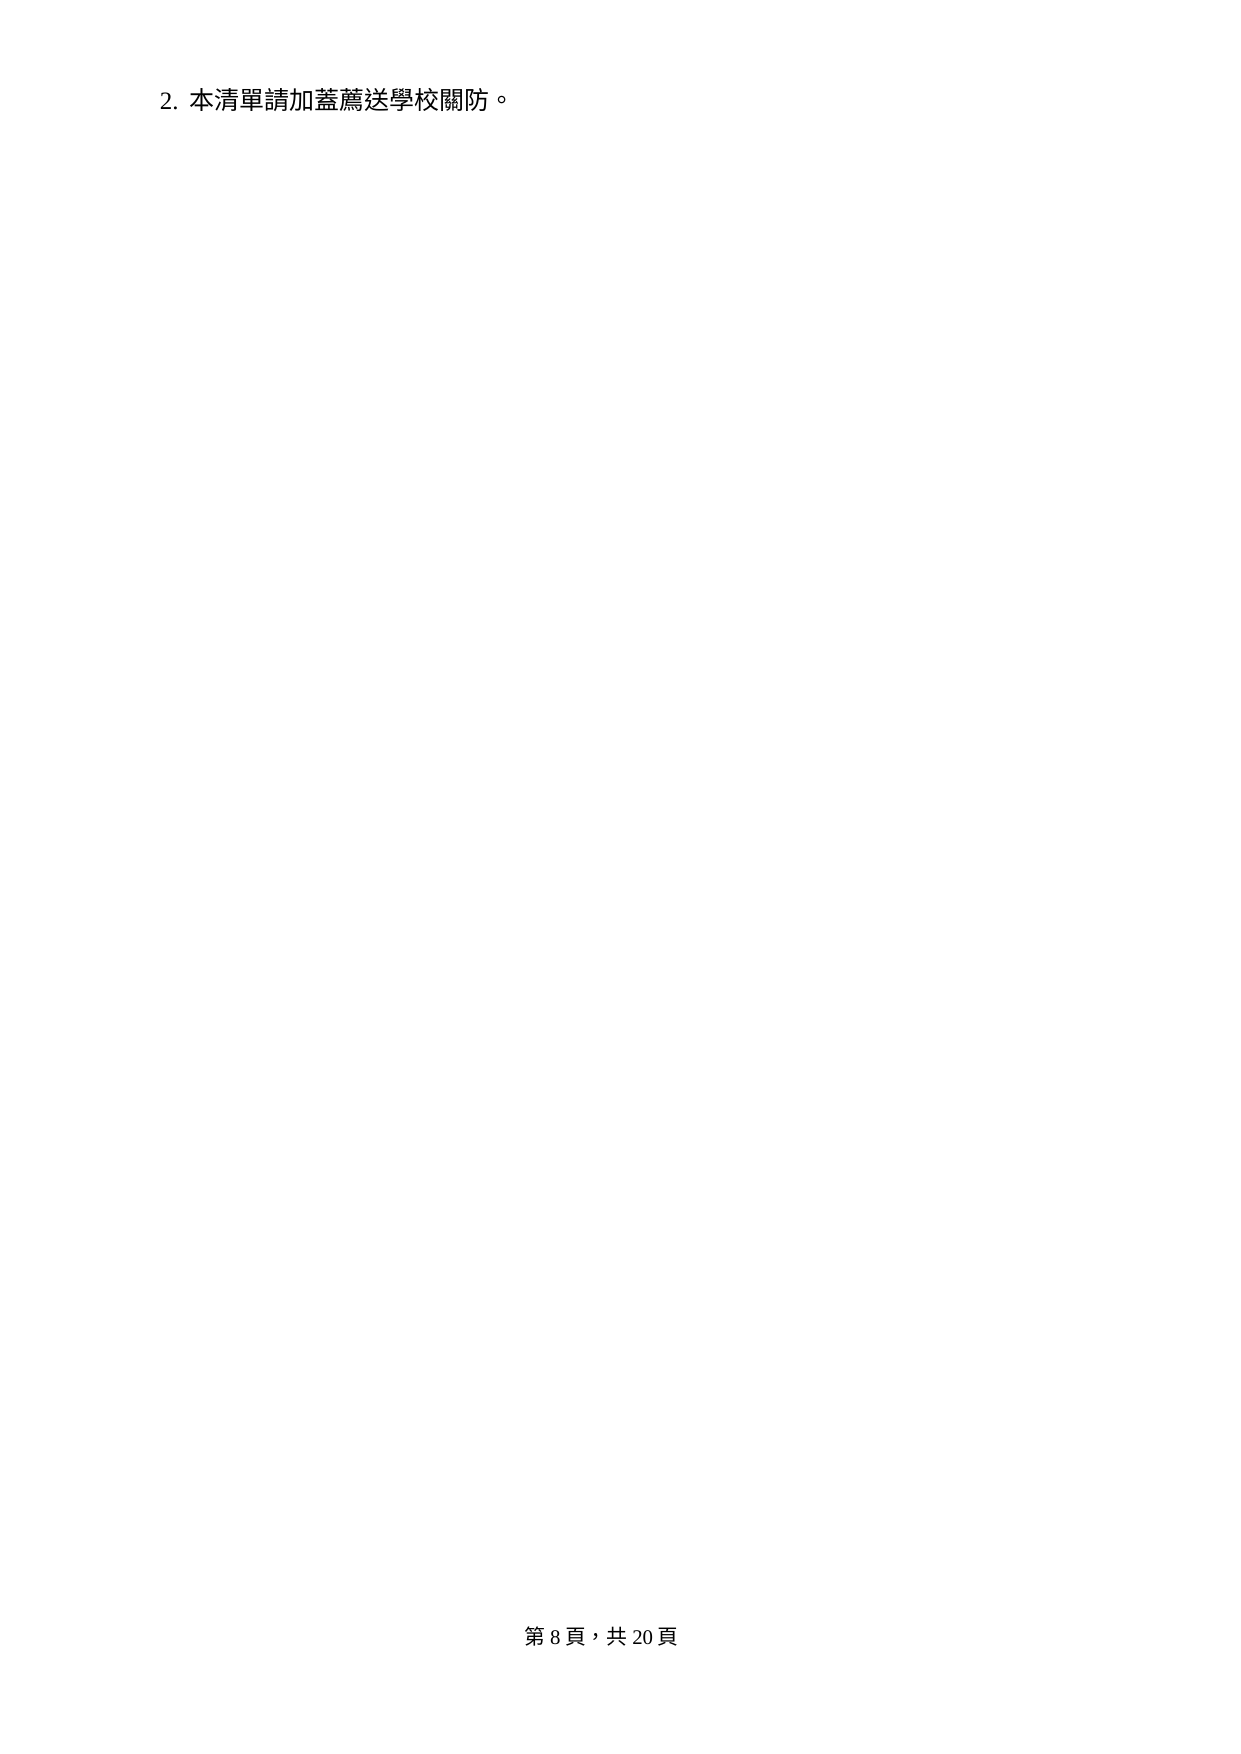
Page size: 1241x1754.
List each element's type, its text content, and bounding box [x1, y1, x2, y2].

list 本清單請加蓋薦送學校關防。 [159, 57, 1110, 119]
